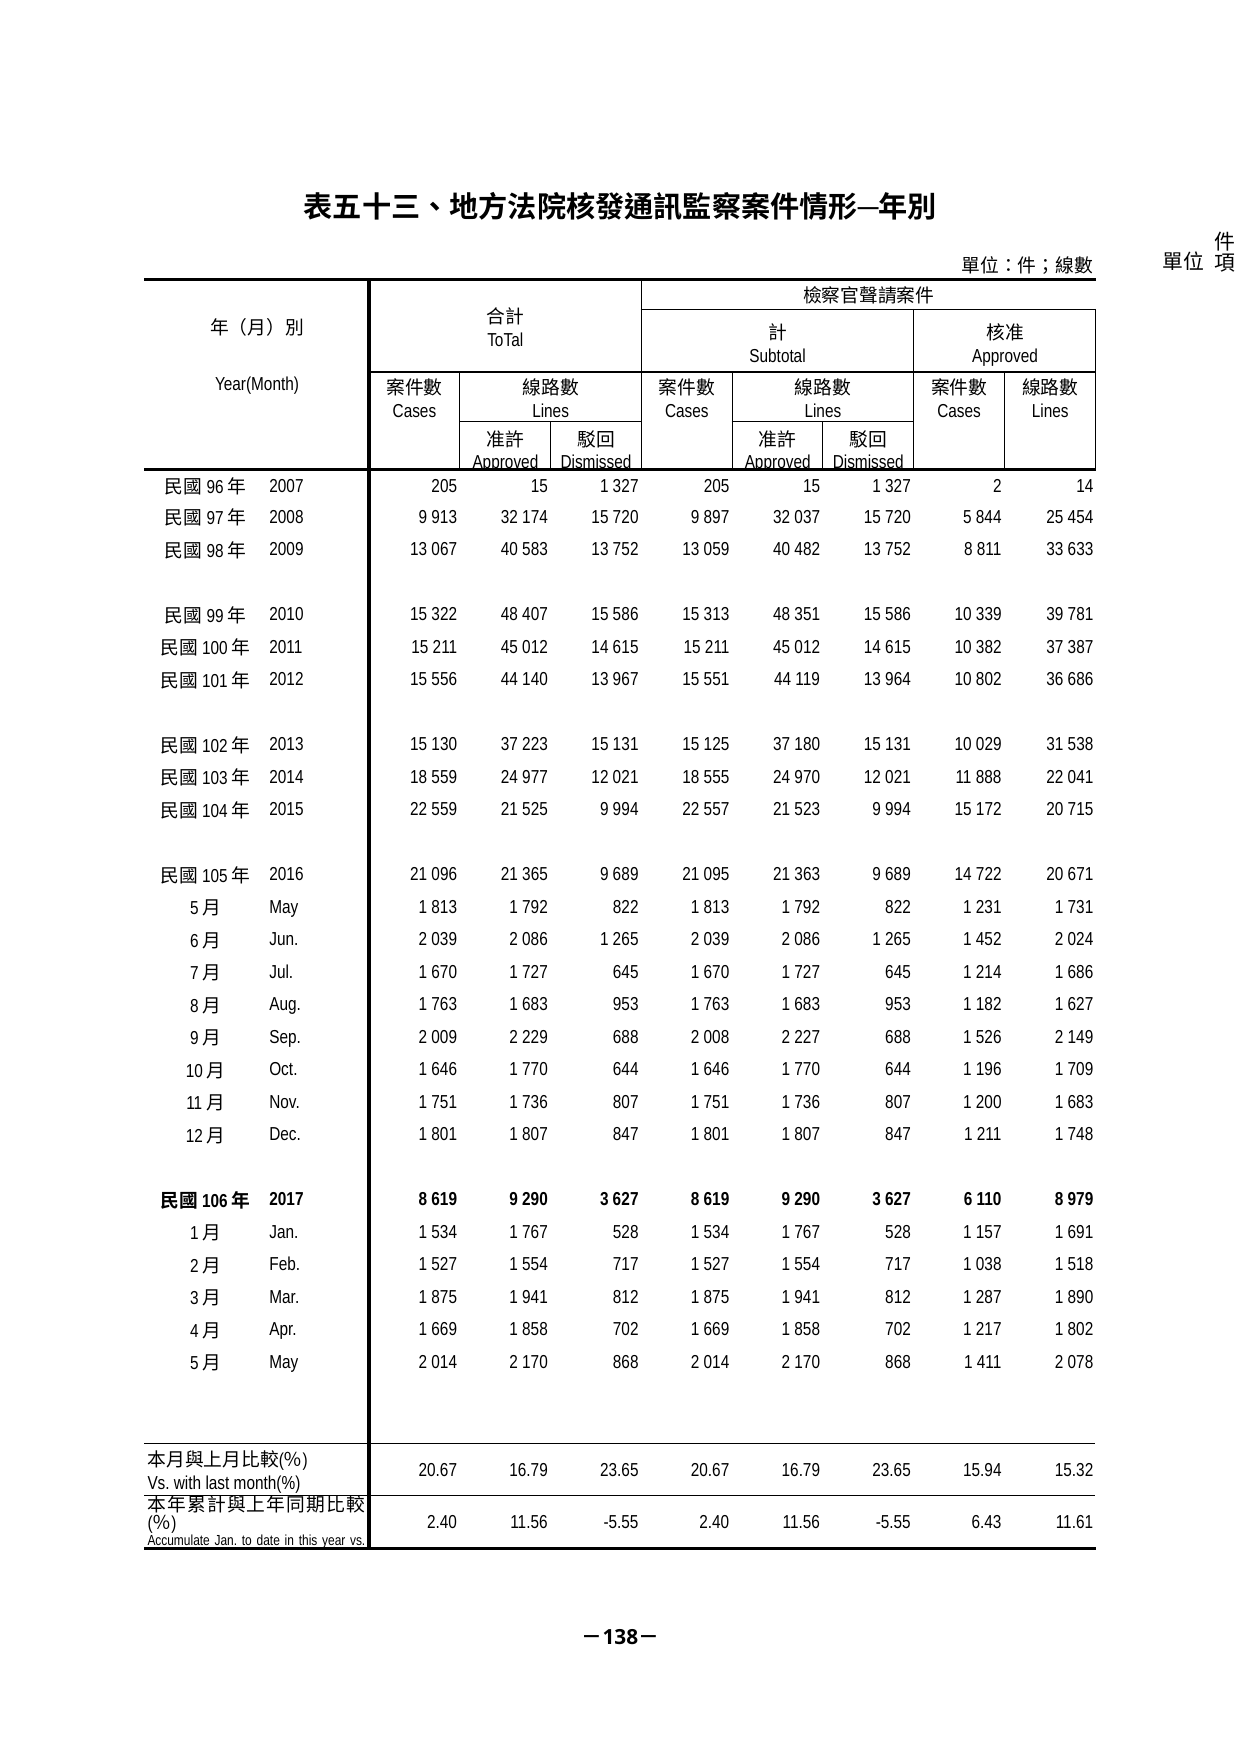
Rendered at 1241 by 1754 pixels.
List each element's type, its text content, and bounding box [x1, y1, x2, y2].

table_cell 2 [914, 471, 1004, 500]
table_cell 37 223 [460, 728, 550, 760]
table_cell 3 627 [823, 1183, 913, 1215]
table_cell 1 211 [914, 1118, 1004, 1150]
table_cell 2012 [266, 663, 367, 695]
table_cell 23.65 [823, 1444, 913, 1495]
table_cell 線路數 Lines [460, 373, 641, 421]
table_cell 5月 [144, 1345, 266, 1378]
table_cell [371, 1378, 460, 1410]
table_cell 717 [823, 1248, 913, 1280]
table_cell 1 875 [371, 1280, 460, 1313]
table_cell 1 751 [371, 1085, 460, 1118]
table_cell 2008 [266, 500, 367, 533]
table_cell 15 211 [371, 630, 460, 663]
table_cell 駁回 Dismissed [551, 422, 641, 468]
table_cell 15 211 [641, 630, 732, 663]
table_cell 205 [371, 471, 460, 500]
table_cell Aug. [266, 988, 367, 1020]
table_cell 644 [823, 1053, 913, 1085]
table_cell 1 683 [460, 988, 550, 1020]
table_cell 民國100年 [144, 630, 266, 663]
table_cell 11月 [144, 1085, 266, 1118]
table_cell 1 287 [914, 1280, 1004, 1313]
table_cell 2 078 [1004, 1345, 1096, 1378]
table_cell 14 [1004, 471, 1096, 500]
table_cell 15 556 [371, 663, 460, 695]
table_cell [144, 1378, 266, 1410]
table_cell 9 994 [823, 793, 913, 825]
table_cell [460, 825, 550, 858]
table_cell 線路數 Lines [1005, 373, 1095, 468]
table_cell 1 669 [371, 1313, 460, 1345]
table_cell 32 174 [460, 500, 550, 533]
table_cell [914, 1150, 1004, 1183]
table_cell 2 086 [732, 923, 823, 955]
table_cell 1 736 [460, 1085, 550, 1118]
table_cell 2 014 [641, 1345, 732, 1378]
table_cell 5月 [144, 890, 266, 923]
table_cell Feb. [266, 1248, 367, 1280]
table_cell 1 265 [823, 923, 913, 955]
table_cell [732, 1150, 823, 1183]
table_cell 准許 Approved [733, 422, 822, 468]
table_cell [732, 1378, 823, 1410]
table_cell 案件數 Cases [642, 373, 732, 468]
table_cell [371, 565, 460, 598]
table_cell 民國106年 [144, 1183, 266, 1215]
table_cell 1 691 [1004, 1215, 1096, 1248]
table_cell 8月 [144, 988, 266, 1020]
table_cell [144, 825, 266, 858]
table_cell 15 131 [550, 728, 641, 760]
table_cell 13 752 [823, 533, 913, 565]
table_cell 1 807 [460, 1118, 550, 1150]
table_cell 14 722 [914, 858, 1004, 890]
table_cell 2 086 [460, 923, 550, 955]
table_cell [550, 565, 641, 598]
table_cell 688 [550, 1020, 641, 1053]
table_cell 33 633 [1004, 533, 1096, 565]
table_cell 45 012 [460, 630, 550, 663]
table_cell 1 807 [732, 1118, 823, 1150]
table_cell 1 669 [641, 1313, 732, 1345]
table_cell 1 858 [732, 1313, 823, 1345]
table_cell 2016 [266, 858, 367, 890]
table_cell 民國102年 [144, 728, 266, 760]
table_cell 民國105年 [144, 858, 266, 890]
table_cell 44 119 [732, 663, 823, 695]
table_cell [266, 1378, 367, 1410]
table_cell 12月 [144, 1118, 266, 1150]
table_cell 21 365 [460, 858, 550, 890]
table_cell 822 [823, 890, 913, 923]
table_cell 16.79 [732, 1444, 823, 1495]
table_cell 13 067 [371, 533, 460, 565]
table_cell [1004, 1410, 1096, 1443]
table_cell 1 763 [641, 988, 732, 1020]
table_cell 31 538 [1004, 728, 1096, 760]
table_cell 線路數 Lines [733, 373, 913, 421]
text 表五十三、地方法院核發通訊監察案件情形─年別 [148, 183, 1092, 225]
table_cell [823, 695, 913, 728]
table_cell 15.94 [914, 1444, 1004, 1495]
table_cell 15 720 [823, 500, 913, 533]
table_cell 1 038 [914, 1248, 1004, 1280]
table_cell May [266, 1345, 367, 1378]
table_cell 15 551 [641, 663, 732, 695]
table_cell [1004, 695, 1096, 728]
table_cell 48 407 [460, 598, 550, 630]
table_cell 1 527 [641, 1248, 732, 1280]
table_cell [550, 1150, 641, 1183]
table_cell [266, 1410, 367, 1443]
table_cell 1 670 [371, 955, 460, 988]
table_cell 2010 [266, 598, 367, 630]
table_cell 民國 97年 [144, 500, 266, 533]
table_cell 9 689 [823, 858, 913, 890]
table_cell 21 363 [732, 858, 823, 890]
table_cell 10 382 [914, 630, 1004, 663]
table_cell Dec. [266, 1118, 367, 1150]
table_cell [144, 1410, 266, 1443]
table_cell [641, 1410, 732, 1443]
table_cell 1 327 [823, 471, 913, 500]
table_cell [266, 825, 367, 858]
table_cell 32 037 [732, 500, 823, 533]
table_cell 688 [823, 1020, 913, 1053]
table_cell 1 646 [371, 1053, 460, 1085]
table_cell 1 858 [460, 1313, 550, 1345]
table_cell [914, 565, 1004, 598]
table_cell 37 387 [1004, 630, 1096, 663]
table_cell 1 452 [914, 923, 1004, 955]
table_cell [914, 695, 1004, 728]
table_cell 807 [550, 1085, 641, 1118]
table_cell 15 125 [641, 728, 732, 760]
table_cell [1004, 565, 1096, 598]
table_cell 15 [460, 471, 550, 500]
table_cell [732, 695, 823, 728]
table_cell 21 096 [371, 858, 460, 890]
table_cell 1 217 [914, 1313, 1004, 1345]
table_cell 11 888 [914, 760, 1004, 793]
table_cell 民國101年 [144, 663, 266, 695]
table_cell 駁回 Dismissed [823, 422, 913, 468]
table_cell 9 897 [641, 500, 732, 533]
table_cell 1 709 [1004, 1053, 1096, 1085]
table_cell 10 339 [914, 598, 1004, 630]
table_cell [550, 1378, 641, 1410]
table_cell 20.67 [641, 1444, 732, 1495]
text 單位： [1162, 245, 1212, 270]
table_cell 1 875 [641, 1280, 732, 1313]
table_cell 868 [550, 1345, 641, 1378]
table_cell 2 014 [371, 1345, 460, 1378]
table_cell 2 149 [1004, 1020, 1096, 1053]
table_cell 1 748 [1004, 1118, 1096, 1150]
table_cell 2 229 [460, 1020, 550, 1053]
table_cell 1 802 [1004, 1313, 1096, 1345]
table_cell Oct. [266, 1053, 367, 1085]
table_cell [1004, 825, 1096, 858]
table_cell 案件數 Cases [914, 373, 1004, 468]
table_cell 9 290 [732, 1183, 823, 1215]
table_cell [371, 1150, 460, 1183]
table_cell 48 351 [732, 598, 823, 630]
table_cell 2 039 [641, 923, 732, 955]
table_cell 2 009 [371, 1020, 460, 1053]
table_cell 1 770 [460, 1053, 550, 1085]
table_cell [266, 565, 367, 598]
table_cell -5.55 [823, 1496, 913, 1547]
table_cell 本月與上月比較(％) Vs. with last month(%) [144, 1444, 367, 1495]
table_cell 15.32 [1004, 1443, 1096, 1495]
table_cell 6 110 [914, 1183, 1004, 1215]
table_cell 1 767 [460, 1215, 550, 1248]
table_cell 12 021 [550, 760, 641, 793]
table_cell [732, 565, 823, 598]
table_cell 2013 [266, 728, 367, 760]
table_cell [550, 825, 641, 858]
table_cell 2017 [266, 1183, 367, 1215]
table_cell 21 523 [732, 793, 823, 825]
table_cell Sep. [266, 1020, 367, 1053]
table_cell 1 736 [732, 1085, 823, 1118]
table_cell 1 683 [1004, 1085, 1096, 1118]
table_cell 1 767 [732, 1215, 823, 1248]
table_cell 9月 [144, 1020, 266, 1053]
table_cell 8 979 [1004, 1183, 1096, 1215]
table_cell 民國 96年 [144, 471, 266, 500]
table_cell May [266, 890, 367, 923]
table_cell 847 [550, 1118, 641, 1150]
table_cell 702 [550, 1313, 641, 1345]
table_cell [550, 695, 641, 728]
table_cell [823, 1150, 913, 1183]
table_cell 528 [550, 1215, 641, 1248]
table_cell 1 813 [371, 890, 460, 923]
table_cell 39 781 [1004, 598, 1096, 630]
table_cell [371, 825, 460, 858]
table_cell 1 157 [914, 1215, 1004, 1248]
table_cell 民國 98年 [144, 533, 266, 565]
table_cell [266, 695, 367, 728]
table_cell 23.65 [550, 1444, 641, 1495]
table_cell 22 557 [641, 793, 732, 825]
table_cell 812 [823, 1280, 913, 1313]
table_cell Jan. [266, 1215, 367, 1248]
table_cell 3 627 [550, 1183, 641, 1215]
table_cell 807 [823, 1085, 913, 1118]
table_cell [732, 825, 823, 858]
table_cell 1 214 [914, 955, 1004, 988]
table_cell [1004, 1150, 1096, 1183]
table_cell 15 720 [550, 500, 641, 533]
table_cell 1 727 [460, 955, 550, 988]
table_cell 25 454 [1004, 500, 1096, 533]
table_cell 9 689 [550, 858, 641, 890]
text [1162, 270, 1240, 277]
table_cell 1 231 [914, 890, 1004, 923]
table_cell 1 518 [1004, 1248, 1096, 1280]
table_cell [460, 1378, 550, 1410]
table_cell 22 559 [371, 793, 460, 825]
table_cell 案件數 Cases [371, 373, 459, 468]
table_cell [460, 1410, 550, 1443]
table_cell 2015 [266, 793, 367, 825]
table_cell [823, 1410, 913, 1443]
table_cell 7月 [144, 955, 266, 988]
table_cell 1 731 [1004, 890, 1096, 923]
table_cell 1 801 [371, 1118, 460, 1150]
table_cell [914, 1410, 1004, 1443]
table_cell [460, 695, 550, 728]
table_cell 1 792 [732, 890, 823, 923]
table_cell 8 811 [914, 533, 1004, 565]
table_cell 644 [550, 1053, 641, 1085]
table_cell 2月 [144, 1248, 266, 1280]
table_cell 2 227 [732, 1020, 823, 1053]
table_cell 20 671 [1004, 858, 1096, 890]
table_cell 822 [550, 890, 641, 923]
table_cell 812 [550, 1280, 641, 1313]
table_cell 2011 [266, 630, 367, 663]
table_cell [144, 1150, 266, 1183]
table_cell 22 041 [1004, 760, 1096, 793]
table_cell 1 813 [641, 890, 732, 923]
table_cell 1 770 [732, 1053, 823, 1085]
table_cell 20.67 [371, 1444, 460, 1495]
table_cell 1 327 [550, 471, 641, 500]
table_cell 8 619 [371, 1183, 460, 1215]
table_cell 40 482 [732, 533, 823, 565]
table_cell [641, 825, 732, 858]
table_cell 10月 [144, 1053, 266, 1085]
table_cell 2.40 [641, 1496, 732, 1547]
table_cell 3月 [144, 1280, 266, 1313]
table_cell 15 322 [371, 598, 460, 630]
table_cell 11.56 [732, 1496, 823, 1547]
table_cell 205 [641, 471, 732, 500]
table_cell 20 715 [1004, 793, 1096, 825]
text 件項 [1212, 231, 1240, 274]
table_cell 11.56 [460, 1496, 550, 1547]
table_cell 15 172 [914, 793, 1004, 825]
table_cell 1 554 [460, 1248, 550, 1280]
table_cell Mar. [266, 1280, 367, 1313]
table_cell 16.79 [460, 1444, 550, 1495]
table_cell Nov. [266, 1085, 367, 1118]
table_cell 8 619 [641, 1183, 732, 1215]
table_cell 9 290 [460, 1183, 550, 1215]
table_cell 14 615 [823, 630, 913, 663]
table_cell Jun. [266, 923, 367, 955]
table_cell -5.55 [550, 1496, 641, 1547]
table_cell 2 024 [1004, 923, 1096, 955]
table_cell Year(Month) [144, 371, 367, 468]
table_cell [371, 1410, 460, 1443]
table_cell [550, 1410, 641, 1443]
table_cell 21 525 [460, 793, 550, 825]
table_cell 核准 Approved [914, 310, 1095, 371]
table_cell Jul. [266, 955, 367, 988]
table_cell [641, 565, 732, 598]
table_cell [641, 1378, 732, 1410]
table_cell 645 [823, 955, 913, 988]
table_cell 13 967 [550, 663, 641, 695]
table_cell 2.40 [371, 1496, 460, 1547]
table_cell 計 Subtotal [642, 310, 913, 371]
table_header 年（月）別 [144, 281, 367, 371]
table_cell 1月 [144, 1215, 266, 1248]
table_cell 2009 [266, 533, 367, 565]
table_cell 2 170 [460, 1345, 550, 1378]
table_cell 1 265 [550, 923, 641, 955]
table_cell 953 [823, 988, 913, 1020]
table_cell 1 683 [732, 988, 823, 1020]
table_cell 13 059 [641, 533, 732, 565]
table_cell [641, 695, 732, 728]
table_cell 1 670 [641, 955, 732, 988]
table_cell [914, 1378, 1004, 1410]
table_cell 1 751 [641, 1085, 732, 1118]
table_cell 11.61 [1004, 1495, 1096, 1547]
table_cell 645 [550, 955, 641, 988]
table_cell 1 890 [1004, 1280, 1096, 1313]
table_cell 1 527 [371, 1248, 460, 1280]
table_cell 9 994 [550, 793, 641, 825]
table_cell 13 964 [823, 663, 913, 695]
table_cell 868 [823, 1345, 913, 1378]
table_cell 2014 [266, 760, 367, 793]
table_cell 15 131 [823, 728, 913, 760]
table_cell 702 [823, 1313, 913, 1345]
table_cell 18 559 [371, 760, 460, 793]
table_cell 717 [550, 1248, 641, 1280]
table_cell [144, 565, 266, 598]
table_cell 40 583 [460, 533, 550, 565]
table_cell 18 555 [641, 760, 732, 793]
table_cell 民國104年 [144, 793, 266, 825]
table_cell 15 313 [641, 598, 732, 630]
table_cell 847 [823, 1118, 913, 1150]
table_header 檢察官聲請案件 [642, 281, 1096, 309]
table_cell 1 196 [914, 1053, 1004, 1085]
table_cell 5 844 [914, 500, 1004, 533]
table_cell 1 686 [1004, 955, 1096, 988]
table_cell 1 941 [460, 1280, 550, 1313]
table_cell 15 130 [371, 728, 460, 760]
table_cell 6月 [144, 923, 266, 955]
table_cell 1 534 [371, 1215, 460, 1248]
table_cell 准許 Approved [460, 422, 550, 468]
table_cell 2 039 [371, 923, 460, 955]
table_cell 民國 99年 [144, 598, 266, 630]
table_cell 1 554 [732, 1248, 823, 1280]
table_cell 1 646 [641, 1053, 732, 1085]
table_cell 24 977 [460, 760, 550, 793]
table_cell 13 752 [550, 533, 641, 565]
table_cell Apr. [266, 1313, 367, 1345]
table_cell 1 763 [371, 988, 460, 1020]
table_cell 953 [550, 988, 641, 1020]
table_cell 1 801 [641, 1118, 732, 1150]
table_cell [1004, 1378, 1096, 1410]
table_cell 2007 [266, 471, 367, 500]
table_cell 1 182 [914, 988, 1004, 1020]
table_cell 10 029 [914, 728, 1004, 760]
table_cell 2 170 [732, 1345, 823, 1378]
table_cell 14 615 [550, 630, 641, 663]
table_cell 10 802 [914, 663, 1004, 695]
table_cell 37 180 [732, 728, 823, 760]
table_cell 民國103年 [144, 760, 266, 793]
table_cell 1 534 [641, 1215, 732, 1248]
table_cell [266, 1150, 367, 1183]
table_cell 1 727 [732, 955, 823, 988]
table_cell [641, 1150, 732, 1183]
table_cell [823, 565, 913, 598]
table_cell 1 941 [732, 1280, 823, 1313]
table_cell 24 970 [732, 760, 823, 793]
table_cell [144, 695, 266, 728]
table_cell 12 021 [823, 760, 913, 793]
table_cell 21 095 [641, 858, 732, 890]
table_cell 9 913 [371, 500, 460, 533]
table_cell 6.43 [914, 1496, 1004, 1547]
table_cell 1 411 [914, 1345, 1004, 1378]
table_cell 36 686 [1004, 663, 1096, 695]
table_cell 15 586 [823, 598, 913, 630]
table_cell [460, 1150, 550, 1183]
table_cell 4月 [144, 1313, 266, 1345]
table_cell 1 627 [1004, 988, 1096, 1020]
table_cell 45 012 [732, 630, 823, 663]
table_cell 1 200 [914, 1085, 1004, 1118]
table_cell 1 792 [460, 890, 550, 923]
table_cell 15 [732, 471, 823, 500]
table_cell [823, 1378, 913, 1410]
table_cell 15 586 [550, 598, 641, 630]
table_cell 本年累計與上年同期比較(％) Accumulate Jan. to date in this year vs. last year (%) [144, 1496, 367, 1547]
table_cell 528 [823, 1215, 913, 1248]
table_cell 2 008 [641, 1020, 732, 1053]
table_cell 44 140 [460, 663, 550, 695]
table_cell [914, 825, 1004, 858]
table_cell [823, 825, 913, 858]
table_cell [460, 565, 550, 598]
table_cell [371, 695, 460, 728]
table_header 合計 ToTal [371, 281, 641, 371]
text 單位：件；線數 [148, 250, 1092, 278]
table_cell 1 526 [914, 1020, 1004, 1053]
table_cell [732, 1410, 823, 1443]
